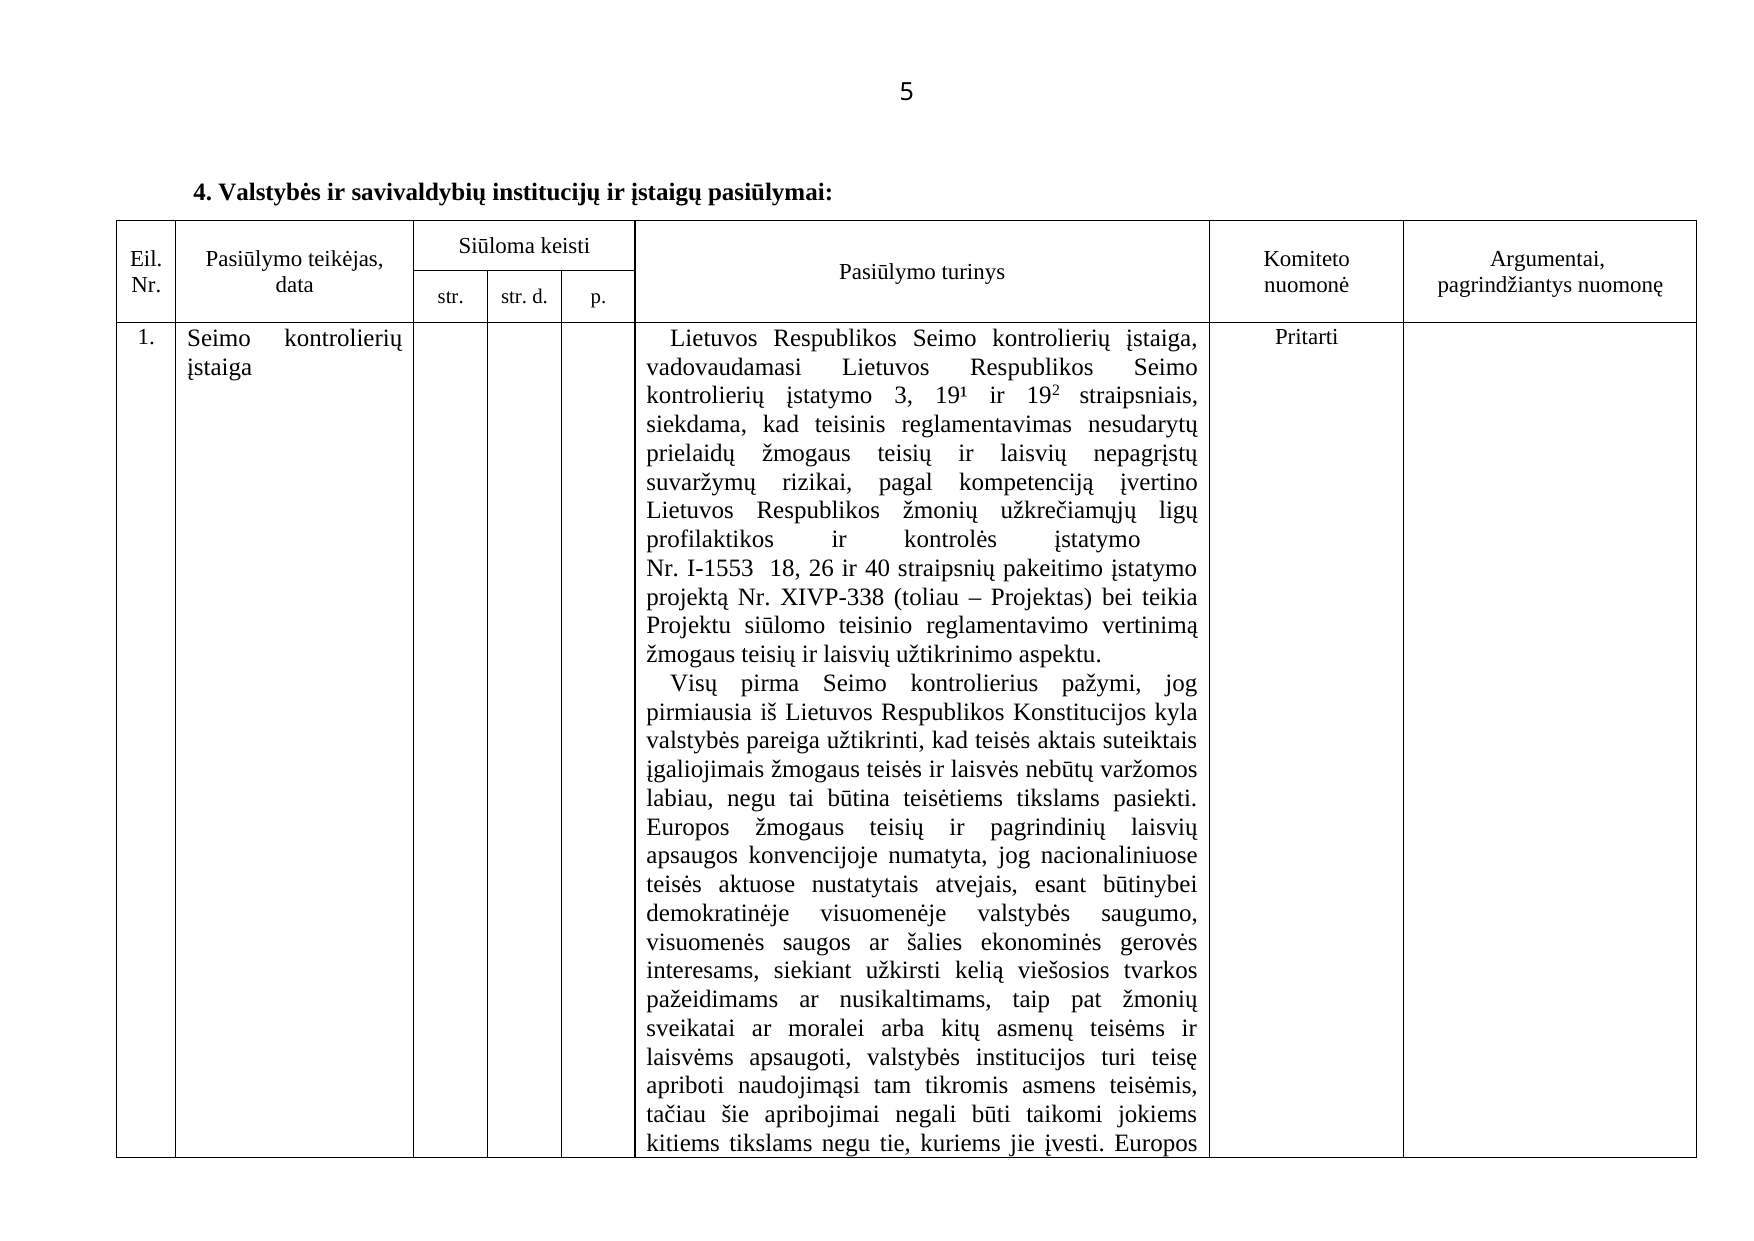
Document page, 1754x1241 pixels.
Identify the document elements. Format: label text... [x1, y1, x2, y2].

table_cell Pritarti [1210, 323, 1403, 1157]
table_header Pasiūlymo teikėjas, data [176, 221, 413, 322]
table_cell Seimo kontrolierių įstaiga [176, 323, 413, 1157]
table_header Komiteto nuomonė [1210, 221, 1403, 322]
table_header Pasiūlymo turinys [636, 221, 1209, 322]
table_cell [414, 323, 487, 1157]
table_cell Lietuvos Respublikos Seimo kontrolierių įstaiga, vadovaudamasi Lietuvos Respublikos Seimo kontrolierių įstatymo 3, 19¹ ir 192 straipsniais, siekdama, kad teisinis reglamentavimas nesudarytų prielaidų žmogaus teisių ir laisvių nepagrįstų suvaržymų rizikai, pagal kompetenciją įvertino Lietuvos Respublikos žmonių užkrečiamųjų ligų profilaktikos ir kontrolės įstatymo Nr. I-1553 18, 26 ir 40 straipsnių pakeitimo įstatymo projektą Nr. XIVP-338 (toliau – Projektas) bei teikia Projektu siūlomo teisinio reglamentavimo vertinimą žmogaus teisių ir laisvių užtikrinimo aspektu. Visų pirma Seimo kontrolierius pažymi, jog pirmiausia iš Lietuvos Respublikos Konstitucijos kyla valstybės pareiga užtikrinti, kad teisės aktais suteiktais įgaliojimais žmogaus teisės ir laisvės nebūtų varžomos labiau, negu tai būtina teisėtiems tikslams pasiekti. Europos žmogaus teisių ir pagrindinių laisvių apsaugos konvencijoje numatyta, jog nacionaliniuose teisės aktuose nustatytais atvejais, esant būtinybei demokratinėje visuomenėje valstybės saugumo, visuomenės saugos ar šalies ekonominės gerovės interesams, siekiant užkirsti kelią viešosios tvarkos pažeidimams ar nusikaltimams, taip pat žmonių sveikatai ar moralei arba kitų asmenų teisėms ir laisvėms apsaugoti, valstybės institucijos turi teisę apriboti naudojimąsi tam tikromis asmens teisėmis, tačiau šie apribojimai negali būti taikomi jokiems kitiems tikslams negu tie, kuriems jie įvesti. Europos [636, 323, 1209, 1157]
table_cell 1. [117, 323, 175, 1157]
table_header Siūloma keisti [414, 221, 634, 269]
table_cell [562, 323, 634, 1157]
text 4. Valstybės ir savivaldybių institucijų ir įstaigų pasiūlymai: [118, 177, 1695, 206]
table_cell str. [414, 271, 487, 322]
table_header Eil. Nr. [117, 221, 175, 322]
table_cell [1404, 323, 1696, 1157]
table_header Argumentai, pagrindžiantys nuomonę [1404, 221, 1696, 322]
table_cell str. d. [488, 271, 561, 322]
table_cell p. [562, 271, 634, 322]
table_cell [488, 323, 561, 1157]
